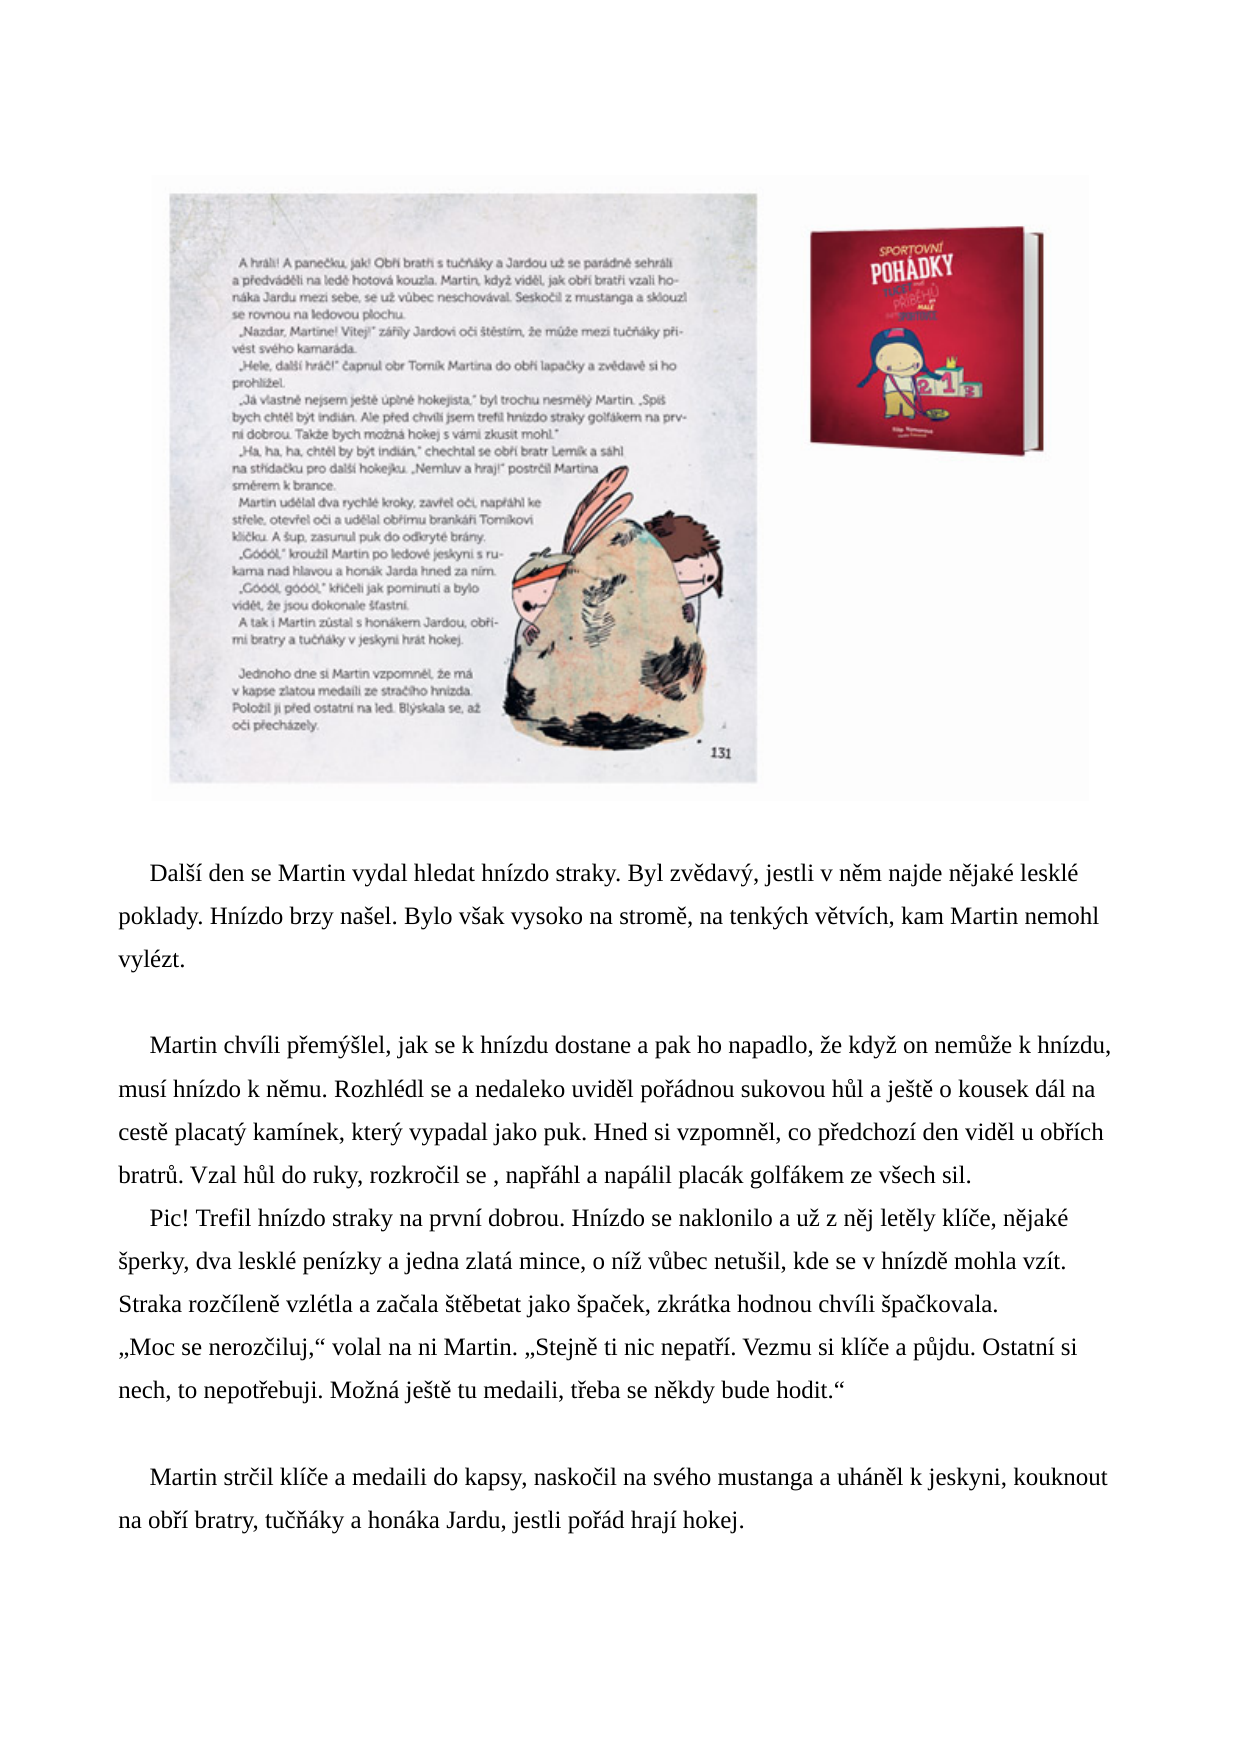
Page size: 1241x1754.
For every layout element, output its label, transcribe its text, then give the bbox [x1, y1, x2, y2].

text Pic! Trefil hnízdo straky na první dobrou. Hnízdo se naklonilo a už z něj letěly klíče, nějaké šperky, dva lesklé penízky a jedna zlatá mince, o níž vůbec netušil, kde se v hnízdě mohla vzít. Straka rozčíleně vzlétla a začala štěbetat jako špaček, zkrátka hodnou chvíli špačkovala. [118, 1203, 1122, 1318]
picture [151, 175, 1089, 801]
text „Moc se nerozčiluj,“ volal na ni Martin. „Stejně ti nic nepatří. Vezmu si klíče a půjdu. Ostatní si nech, to nepotřebuji. Možná ještě tu medaili, třeba se někdy bude hodit.“ [118, 1332, 1122, 1404]
text Martin chvíli přemýšlel, jak se k hnízdu dostane a pak ho napadlo, že když on nemůže k hnízdu, musí hnízdo k němu. Rozhlédl se a nedaleko uviděl pořádnou sukovou hůl a ještě o kousek dál na cestě placatý kamínek, který vypadal jako puk. Hned si vzpomněl, co předchozí den viděl u obřích bratrů. Vzal hůl do ruky, rozkročil se , napřáhl a napálil placák golfákem ze všech sil. [118, 1031, 1122, 1189]
text Další den se Martin vydal hledat hnízdo straky. Byl zvědavý, jestli v něm najde nějaké lesklé poklady. Hnízdo brzy našel. Bylo však vysoko na stromě, na tenkých větvích, kam Martin nemohl vylézt. [118, 858, 1122, 973]
text Martin strčil klíče a medaili do kapsy, naskočil na svého mustanga a uháněl k jeskyni, kouknout na obří bratry, tučňáky a honáka Jardu, jestli pořád hrají hokej. [118, 1462, 1122, 1534]
